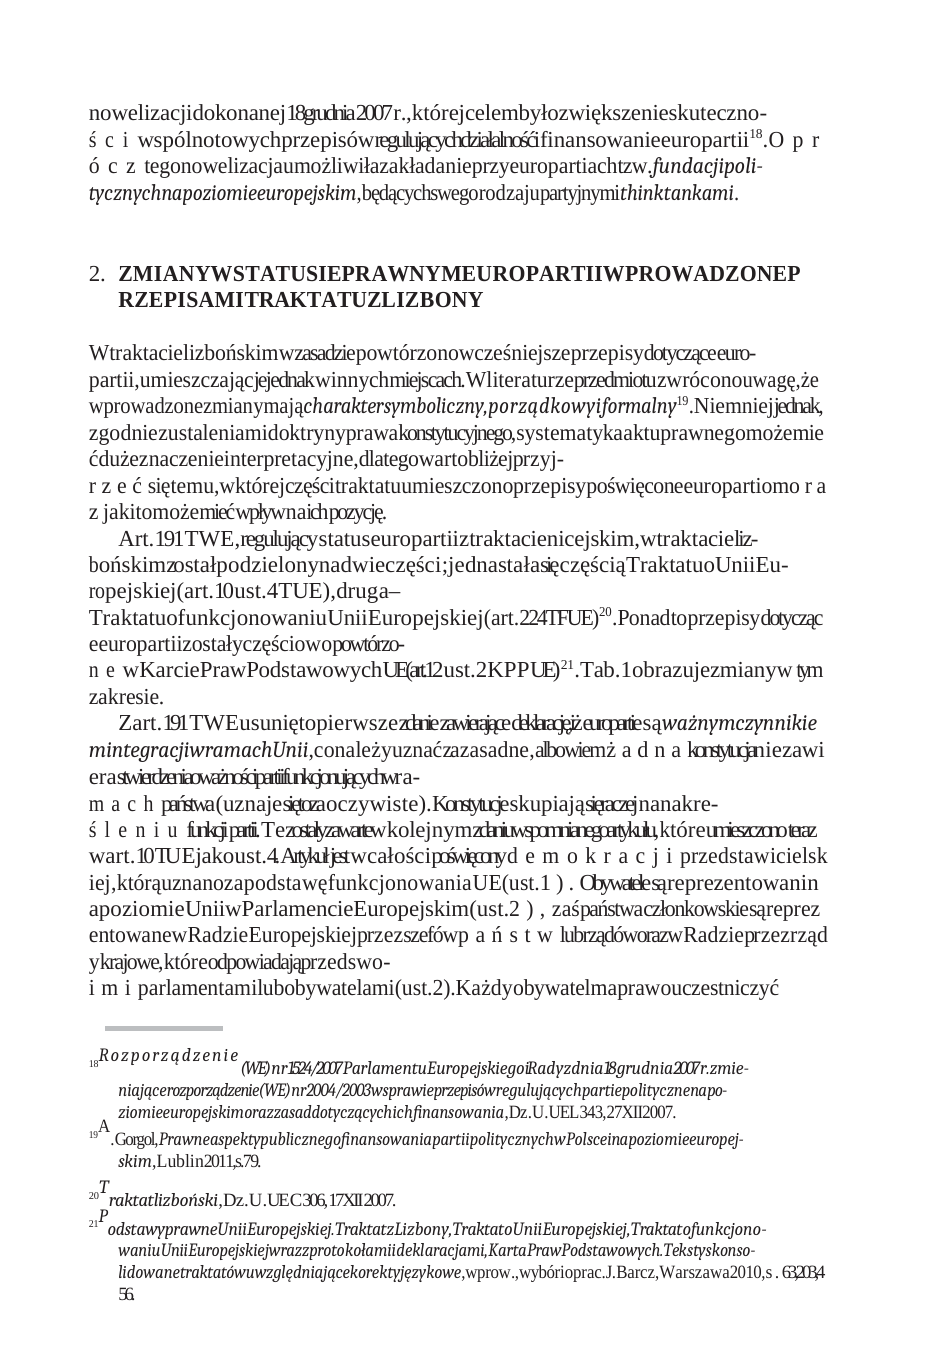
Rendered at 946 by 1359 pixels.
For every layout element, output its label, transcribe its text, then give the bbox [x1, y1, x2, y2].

text Art.191TWE,regulującystatuseuropartiiztraktacienicejskim,wtraktacieliz-bońskimzostałpodzielonynadwieczęści;jednastałasięczęściąTraktatuoUniiEu-ropejskiej(art.10ust.4TUE),druga–TraktatuofunkcjonowaniuUniiEuropejskiej(art.224TFUE)20.Ponadtoprzepisydotycząceeuropartiizostałyczęściowopowtórzo-newKarciePrawPodstawowychUE(art.12ust.2KPPUE)21.Tab.1obrazujezmianywtymzakresie. [88, 524, 828, 709]
text 19A.Gorgol,PrawneaspektypublicznegofinansowaniapartiipolitycznychwPolsceinapoziomieeuropej-skim,Lublin2011,s.79. [88, 1128, 828, 1172]
text 21PodstawyprawneUniiEuropejskiej.TraktatzLizbony,TraktatoUniiEuropejskiej,Traktatofunkcjono-waniuUniiEuropejskiejwrazzprotokołamiideklaracjami,KartaPrawPodstawowych.Tekstyskonso-lidowanetraktatówuwzględniającekorektyjęzykowe,wprow.,wybórioprac.J.Barcz,Warszawa2010,s.63,203,456. [88, 1218, 828, 1304]
text Zart.191TWEusuniętopierwszezdaniezawierającedeklarację,iżeuropartiesąważnymczynnikiemintegracjiwramachUnii,conależyuznaćzazasadne,albowiemżadnakonstytucjaniezawierastwierdzeniaoważnościpartiifunkcjonującychwra-machpaństwa(uznajesiętozaoczywiste).Konstytucjeskupiająsięraczejnanakre-śleniufunkcjipartii.Tezostałyzawartewkolejnymzdaniuwspomnianegoartykułu,któreumieszczonoterazwart.10TUEjakoust.4.Artykułjestwcałościpoświęconydemokracjiprzedstawicielskiej,którąuznanozapodstawęfunkcjonowaniaUE(ust.1).ObywatelesąreprezentowaninapoziomieUniiwParlamencieEuropejskim(ust.2),zaśpaństwaczłonkowskiesąreprezentowanewRadzieEuropejskiejprzezszefówpaństwlubrządóworazwRadzieprzezrządykrajowe,któreodpowiadająprzedswo-imiparlamentamilubobywatelami(ust.2).Każdyobywatelmaprawouczestniczyć [88, 709, 828, 1000]
text 18Rozporządzenie(WE)nr1524/2007ParlamentuEuropejskiegoiRadyzdnia18grudnia2007r.zmie-niającerozporządzenie(WE)nr2004/2003wsprawieprzepisówregulującychpartiepolitycznenapo-ziomieeuropejskimorazzasaddotyczącychichfinansowania,Dz.U.UEL343,27XII2007. [88, 1057, 828, 1122]
text Wtraktacielizbońskimwzasadziepowtórzonowcześniejszeprzepisydotycząceeuro-partii,umieszczającjejednakwinnychmiejscach.Wliteraturzeprzedmiotuzwróconouwagę,żewprowadzonezmianymającharaktersymboliczny,porządkowyiformalny19.Niemniejjednak,zgodniezustaleniamidoktrynyprawakonstytucyjnego,systematykaaktuprawnegomożemiećdużeznaczenieinterpretacyjne,dlategowartobliżejprzyj-rzećsiętemu,wktórejczęścitraktatuumieszczonoprzepisypoświęconeeuropartiomorazjakitomożemiećwpływnaichpozycję. [88, 339, 828, 524]
text 20Traktatlizboński,Dz.U.UEC306,17XII2007. [88, 1177, 839, 1212]
subtitle ZMIANYWSTATUSIEPRAWNYMEUROPARTIIWPROWADZONEPRZEPISAMITRAKTATUZLIZBONY [88, 260, 810, 313]
text nowelizacjidokonanej18grudnia2007r.,którejcelembyłozwiększenieskuteczno-ściwspólnotowychprzepisówregulującychdziałalnośćifinansowanieeuropartii18.Oprócztegonowelizacjaumożliwiłazakładanieprzyeuropartiachtzw.fundacjipoli-tycznychnapoziomieeuropejskim,będącychswegorodzajupartyjnymithinktankami. [88, 99, 828, 206]
